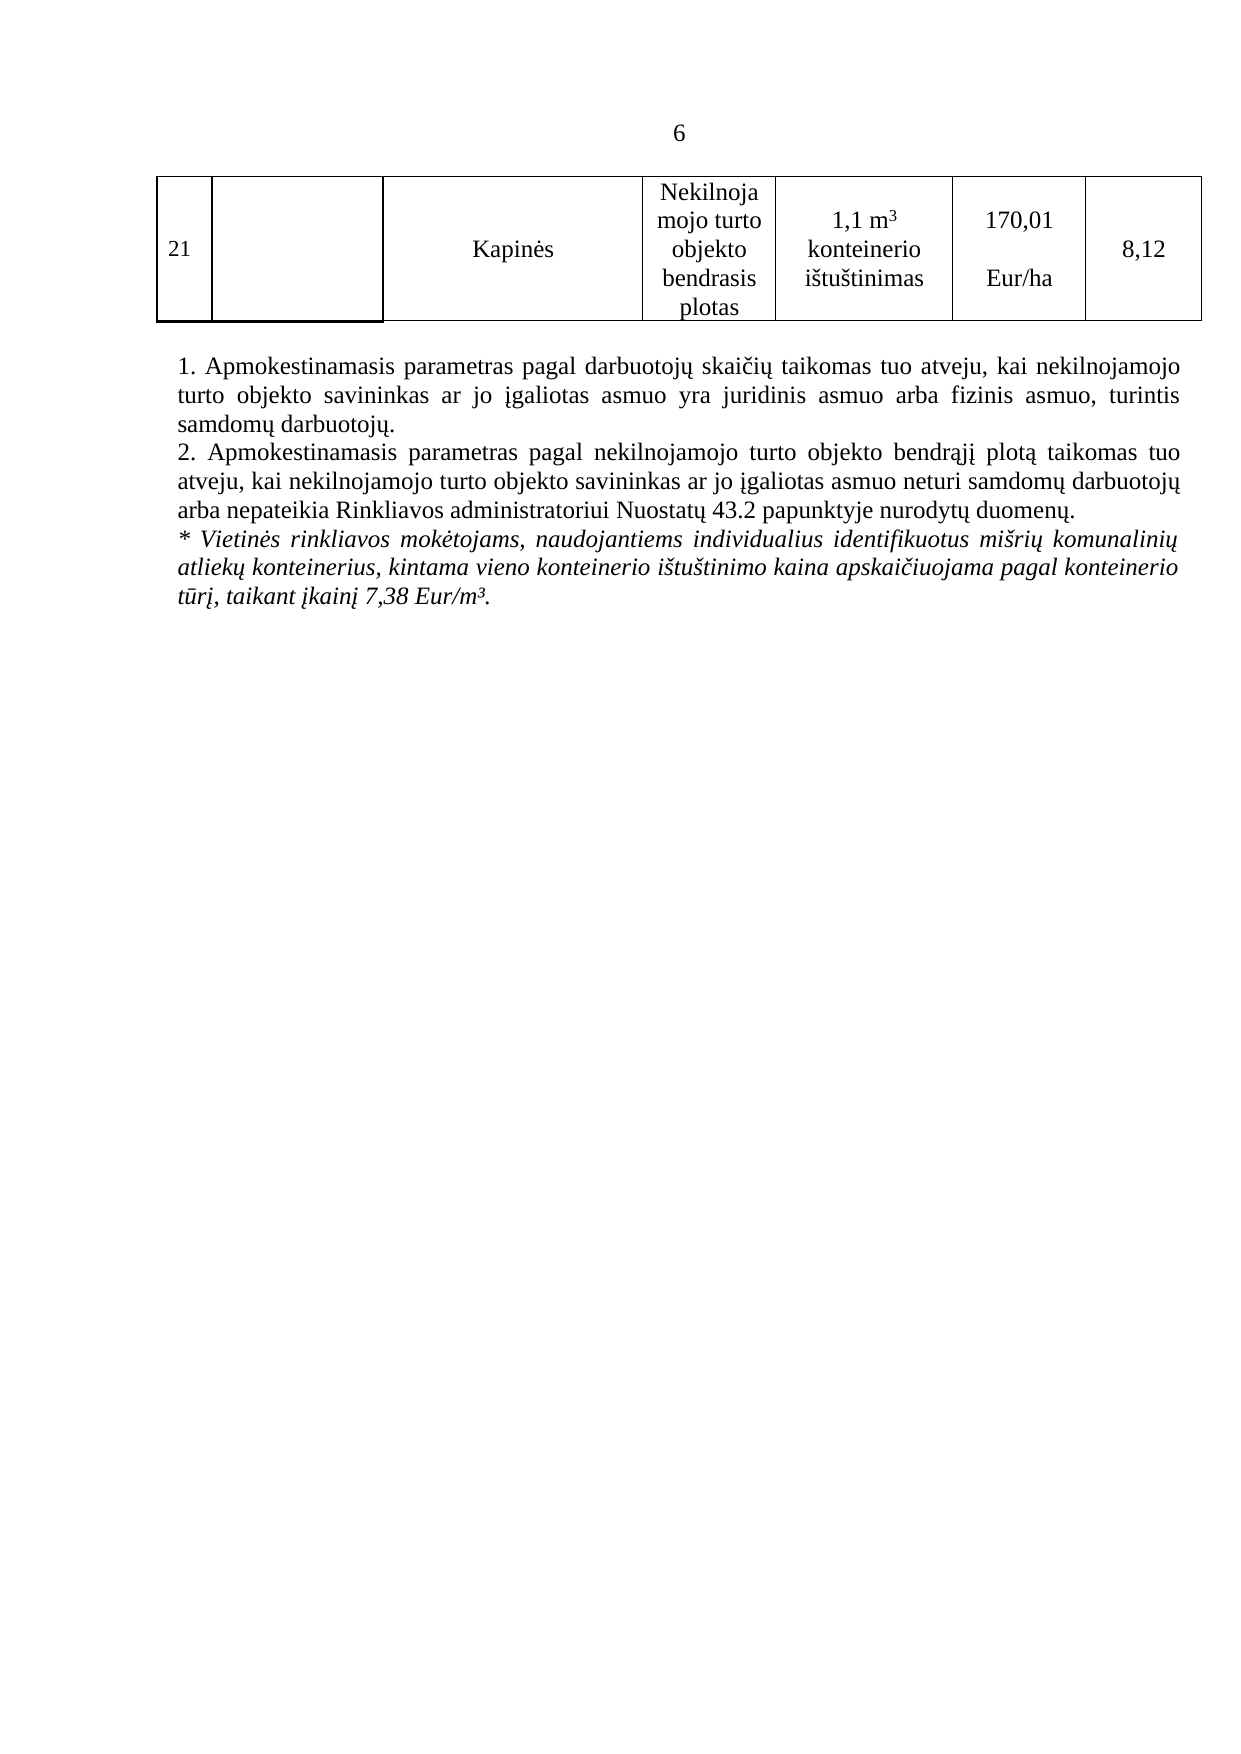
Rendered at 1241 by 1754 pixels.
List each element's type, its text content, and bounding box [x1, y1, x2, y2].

table_cell 8,12 [1086, 177, 1201, 320]
text 2. Apmokestinamasis parametras pagal nekilnojamojo turto objekto bendrąjį plotą taikomas tuo atveju, kai nekilnojamojo turto objekto savininkas ar jo įgaliotas asmuo neturi samdomų darbuotojų arba nepateikia Rinkliavos administratoriui Nuostatų 43.2 papunktyje nurodytų duomenų. [177, 437, 1181, 524]
table_cell 170,01 Eur/ha [953, 177, 1085, 320]
table_cell Kapinės [384, 177, 642, 320]
text * Vietinės rinkliavos mokėtojams, naudojantiems individualius identifikuotus mišrių komunalinių atliekų konteinerius, kintama vieno konteinerio ištuštinimo kaina apskaičiuojama pagal konteinerio tūrį, taikant įkainį 7,38 Eur/m³. [177, 524, 1181, 610]
text 1. Apmokestinamasis parametras pagal darbuotojų skaičių taikomas tuo atveju, kai nekilnojamojo turto objekto savininkas ar jo įgaliotas asmuo yra juridinis asmuo arba fizinis asmuo, turintis samdomų darbuotojų. [177, 351, 1181, 437]
table_cell Nekilnojamojo turto objekto bendrasis plotas [643, 177, 775, 320]
table_cell 21 [158, 177, 211, 320]
table_cell 1,1 m3 konteinerio ištuštinimas [776, 177, 952, 320]
table_cell [213, 177, 382, 320]
